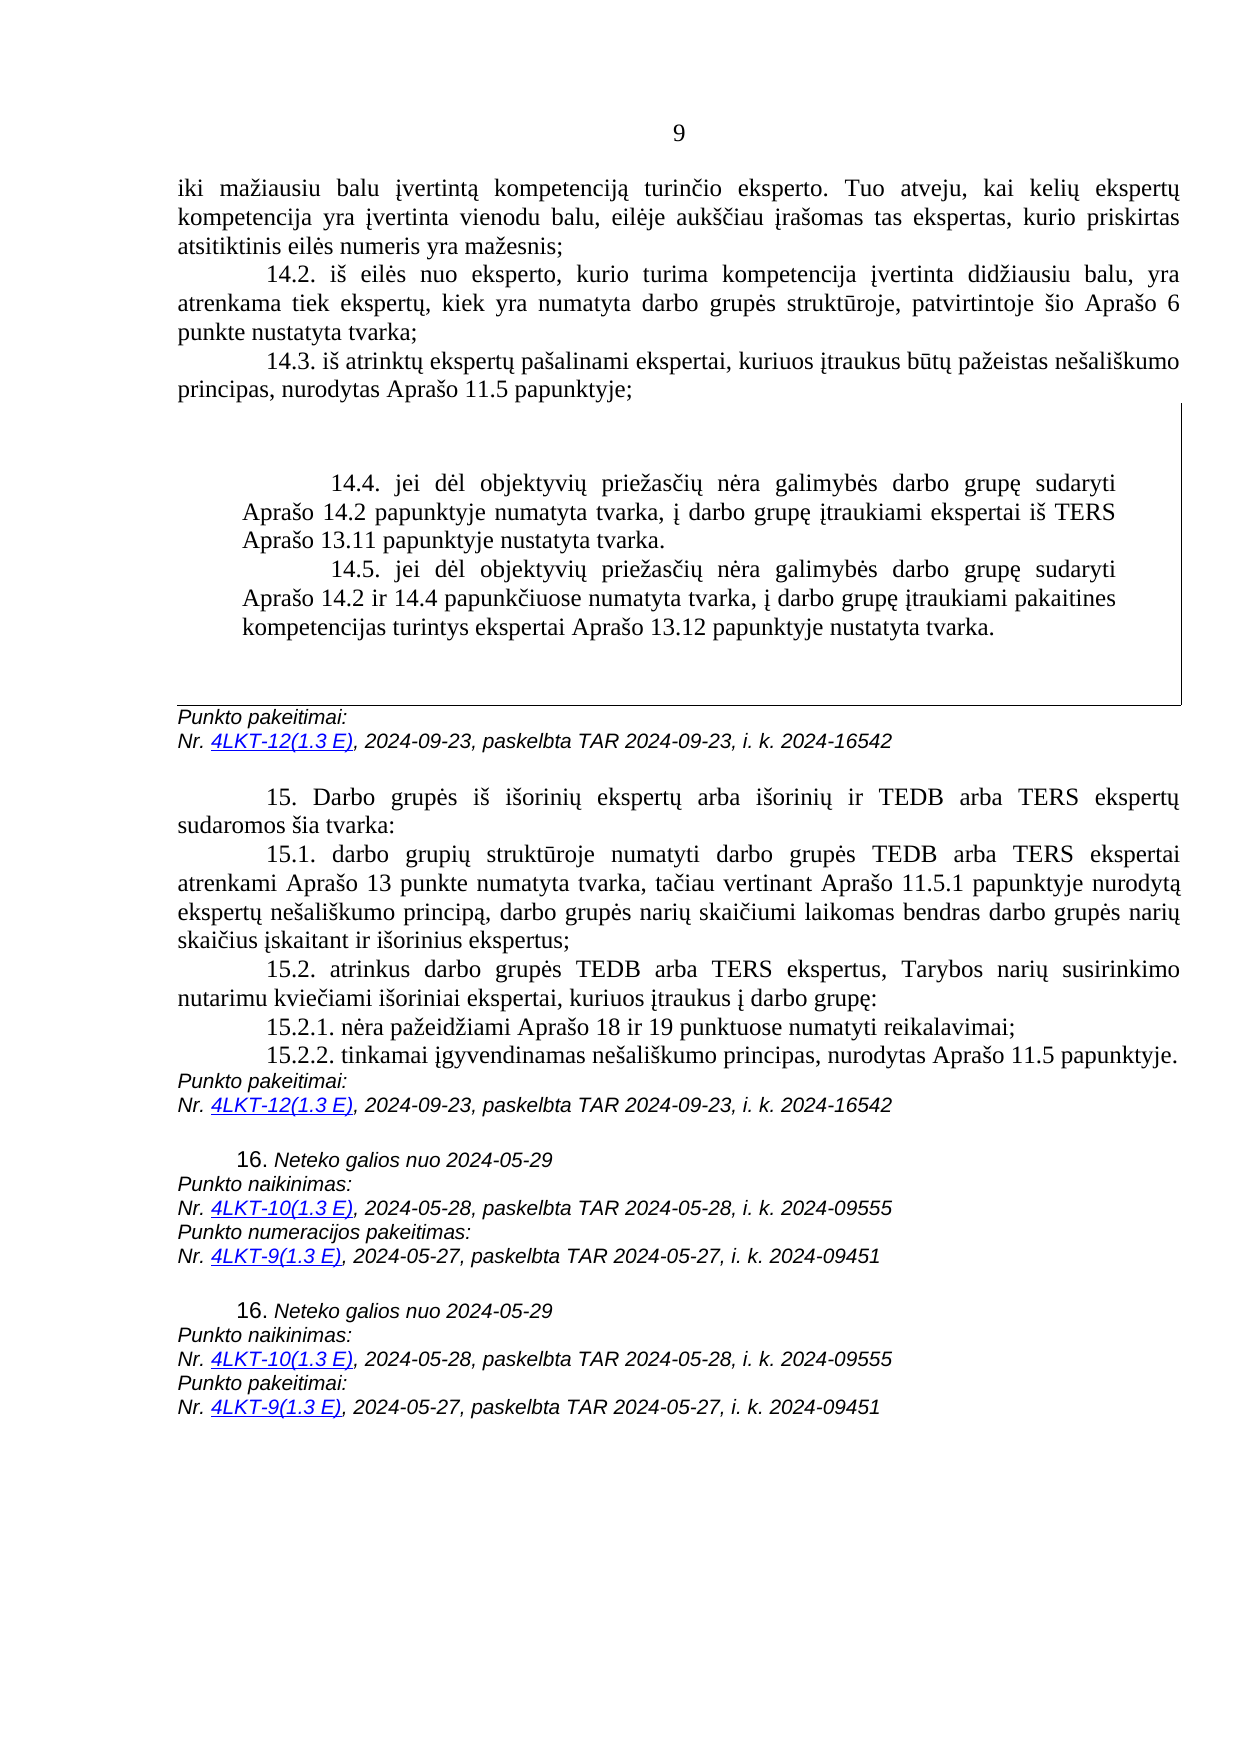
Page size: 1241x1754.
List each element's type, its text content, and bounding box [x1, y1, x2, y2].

text iki mažiausiu balu įvertintą kompetenciją turinčio eksperto. Tuo atveju, kai kelių ekspertų kompetencija yra įvertinta vienodu balu, eilėje aukščiau įrašomas tas ekspertas, kurio priskirtas atsitiktinis eilės numeris yra mažesnis; [177, 173, 1181, 259]
text 16. Neteko galios nuo 2024-05-29 [177, 1297, 1181, 1323]
text 15.1. darbo grupių struktūroje numatyti darbo grupės TEDB arba TERS ekspertai atrenkami Aprašo 13 punkte numatyta tvarka, tačiau vertinant Aprašo 11.5.1 papunktyje nurodytą ekspertų nešališkumo principą, darbo grupės narių skaičiumi laikomas bendras darbo grupės narių skaičius įskaitant ir išorinius ekspertus; [177, 839, 1181, 954]
text Punkto pakeitimai: [177, 1069, 1181, 1093]
text 14.5. jei dėl objektyvių priežasčių nėra galimybės darbo grupę sudaryti Aprašo 14.2 ir 14.4 papunkčiuose numatyta tvarka, į darbo grupę įtraukiami pakaitines kompetencijas turintys ekspertai Aprašo 13.12 papunktyje nustatyta tvarka. [177, 554, 1181, 705]
text 14.4. jei dėl objektyvių priežasčių nėra galimybės darbo grupę sudaryti Aprašo 14.2 papunktyje numatyta tvarka, į darbo grupę įtraukiami ekspertai iš TERS Aprašo 13.11 papunktyje nustatyta tvarka. [177, 403, 1181, 554]
text 16. Neteko galios nuo 2024-05-29 [177, 1146, 1181, 1172]
text Nr. 4LKT-10(1.3 E), 2024-05-28, paskelbta TAR 2024-05-28, i. k. 2024-09555 [177, 1347, 1181, 1371]
text Nr. 4LKT-12(1.3 E), 2024-09-23, paskelbta TAR 2024-09-23, i. k. 2024-16542 [177, 1093, 1181, 1117]
text Nr. 4LKT-9(1.3 E), 2024-05-27, paskelbta TAR 2024-05-27, i. k. 2024-09451 [177, 1244, 1181, 1268]
text 14.3. iš atrinktų ekspertų pašalinami ekspertai, kuriuos įtraukus būtų pažeistas nešališkumo principas, nurodytas Aprašo 11.5 papunktyje; [177, 346, 1181, 403]
text Nr. 4LKT-10(1.3 E), 2024-05-28, paskelbta TAR 2024-05-28, i. k. 2024-09555 [177, 1196, 1181, 1220]
text 14.2. iš eilės nuo eksperto, kurio turima kompetencija įvertinta didžiausiu balu, yra atrenkama tiek ekspertų, kiek yra numatyta darbo grupės struktūroje, patvirtintoje šio Aprašo 6 punkte nustatyta tvarka; [177, 259, 1181, 346]
text 15.2. atrinkus darbo grupės TEDB arba TERS ekspertus, Tarybos narių susirinkimo nutarimu kviečiami išoriniai ekspertai, kuriuos įtraukus į darbo grupę: [177, 954, 1181, 1012]
text Punkto naikinimas: [177, 1172, 1181, 1196]
text Punkto numeracijos pakeitimas: [177, 1220, 1181, 1244]
text Punkto pakeitimai: [177, 1371, 1181, 1395]
text Punkto naikinimas: [177, 1323, 1181, 1347]
text Punkto pakeitimai: [177, 705, 1181, 729]
text 15.2.2. tinkamai įgyvendinamas nešališkumo principas, nurodytas Aprašo 11.5 papunktyje. [177, 1040, 1181, 1069]
text Nr. 4LKT-12(1.3 E), 2024-09-23, paskelbta TAR 2024-09-23, i. k. 2024-16542 [177, 729, 1181, 753]
text Nr. 4LKT-9(1.3 E), 2024-05-27, paskelbta TAR 2024-05-27, i. k. 2024-09451 [177, 1395, 1181, 1419]
text 15. Darbo grupės iš išorinių ekspertų arba išorinių ir TEDB arba TERS ekspertų sudaromos šia tvarka: [177, 782, 1181, 839]
text 15.2.1. nėra pažeidžiami Aprašo 18 ir 19 punktuose numatyti reikalavimai; [177, 1012, 1181, 1040]
